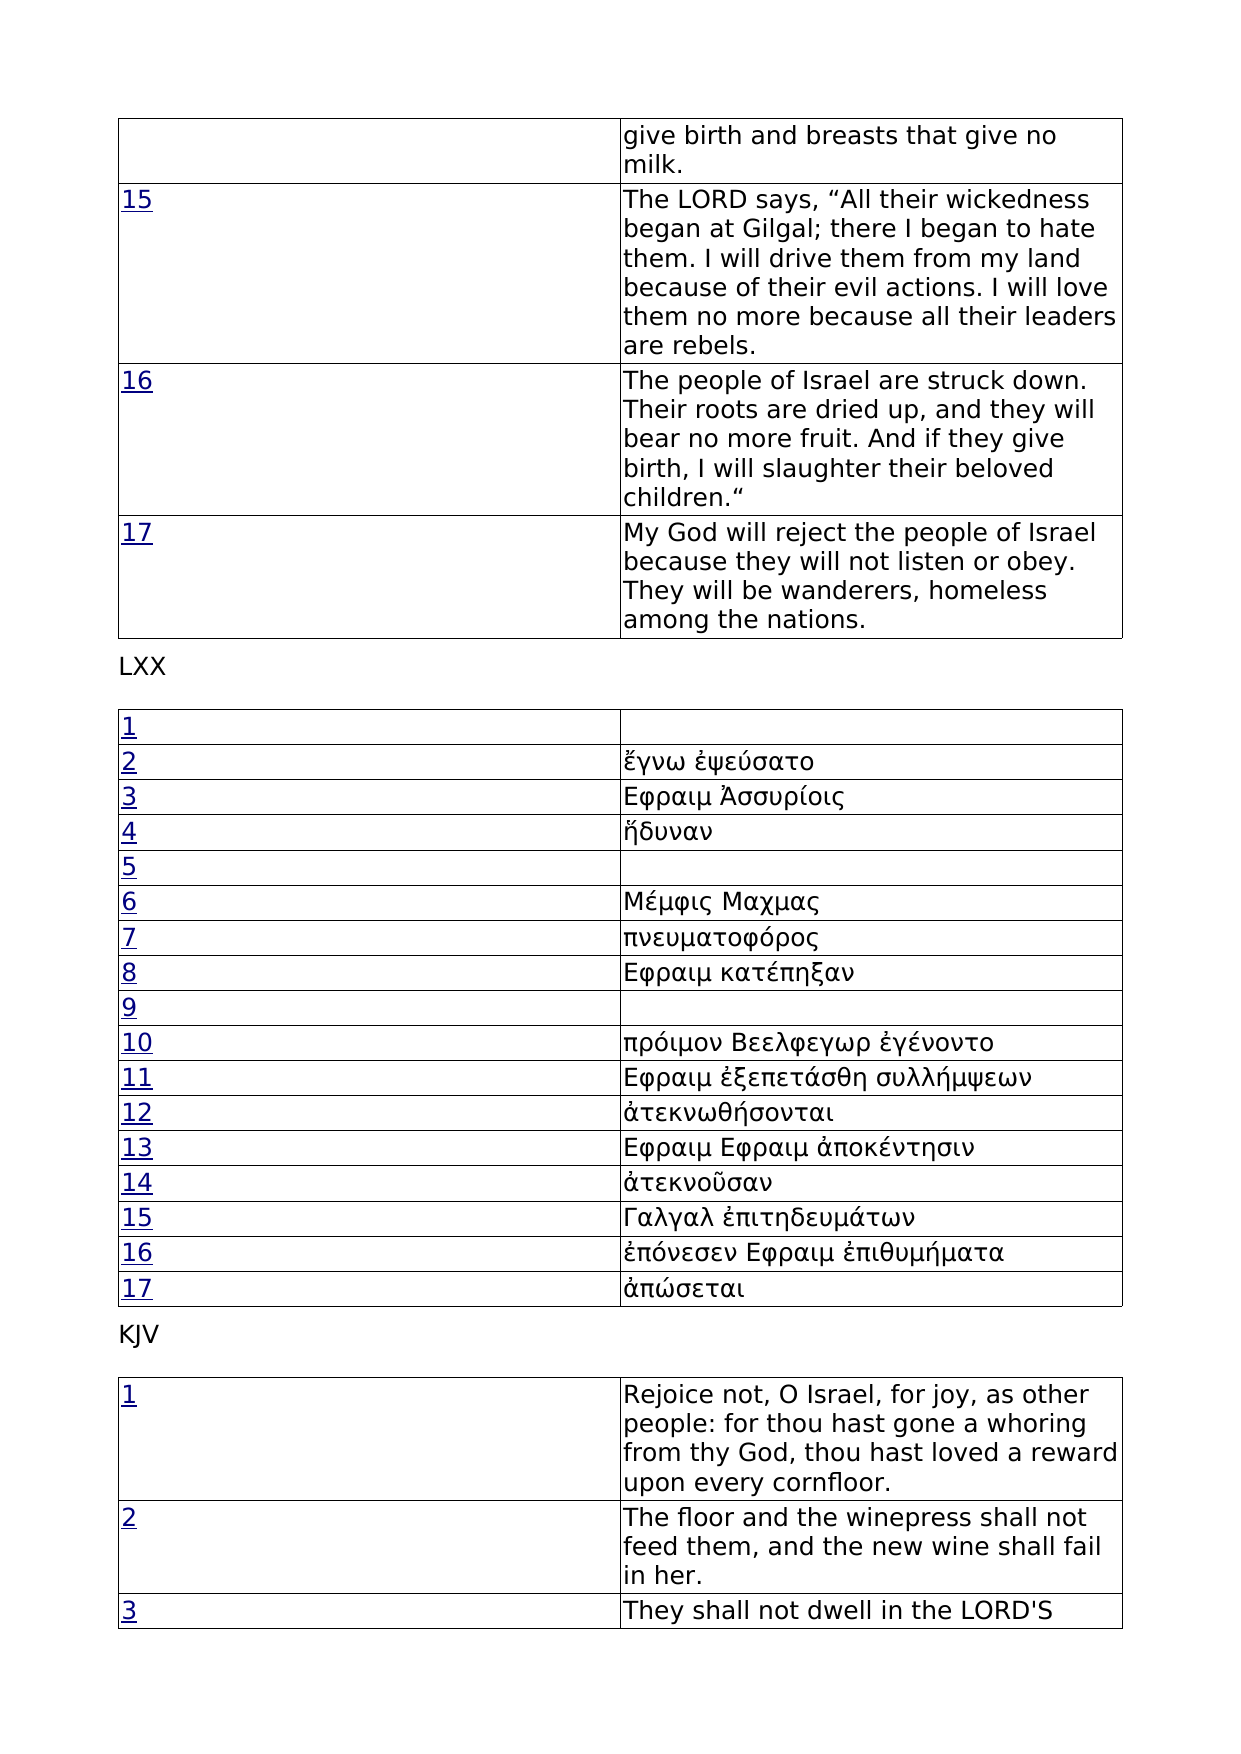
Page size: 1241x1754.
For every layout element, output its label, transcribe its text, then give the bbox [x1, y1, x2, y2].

table_cell The LORD says, “All their wickedness began at Gilgal; there I began to hate them. I will drive them from my land because of their evil actions. I will love them no more because all their leaders are rebels. [621, 184, 1122, 363]
table_cell give birth and breasts that give no milk. [621, 119, 1122, 182]
table_cell Εφραιμ κατέπηξαν [621, 956, 1122, 990]
table_cell 15 [119, 1202, 620, 1236]
table_cell Εφραιμ ἐξεπετάσθη συλλήμψεων [621, 1061, 1122, 1095]
table_cell ἥδυναν [621, 815, 1122, 849]
table_cell ἔγνω ἐψεύσατο [621, 745, 1122, 779]
table_cell 5 [119, 851, 620, 884]
table_cell The people of Israel are struck down. Their roots are dried up, and they will bear no more fruit. And if they give birth, I will slaughter their beloved children.“ [621, 364, 1122, 515]
table_cell Μέμφις Μαχμας [621, 886, 1122, 920]
table_cell 14 [119, 1166, 620, 1201]
table_cell 2 [119, 745, 620, 779]
table_cell [621, 851, 1122, 884]
table_header [621, 710, 1122, 744]
text LXX [118, 653, 1122, 682]
table_cell 3 [119, 1594, 620, 1628]
table_cell 3 [119, 780, 620, 814]
text KJV [118, 1321, 1122, 1350]
table_cell πνευματοφόρος [621, 921, 1122, 955]
table_cell 12 [119, 1096, 620, 1130]
table_cell 8 [119, 956, 620, 990]
table_cell 11 [119, 1061, 620, 1095]
table_cell 17 [119, 1272, 620, 1306]
table_cell πρόιμον Βεελφεγωρ ἐγένοντο [621, 1026, 1122, 1060]
table_cell Εφραιμ Εφραιμ ἀποκέντησιν [621, 1131, 1122, 1165]
table_cell The floor and the winepress shall not feed them, and the new wine shall fail in her. [621, 1501, 1122, 1593]
table_cell My God will reject the people of Israel because they will not listen or obey. They will be wanderers, homeless among the nations. [621, 516, 1122, 638]
table_cell 16 [119, 1237, 620, 1271]
table_cell ἐπόνεσεν Εφραιμ ἐπιθυμήματα [621, 1237, 1122, 1271]
table_cell 6 [119, 886, 620, 920]
table_cell 16 [119, 364, 620, 515]
table_cell Γαλγαλ ἐπιτηδευμάτων [621, 1202, 1122, 1236]
table_cell 15 [119, 184, 620, 363]
table_cell 2 [119, 1501, 620, 1593]
table_header Rejoice not, O Israel, for joy, as other people: for thou hast gone a whoring from thy God, thou hast loved a reward upon every cornfloor. [621, 1378, 1122, 1500]
table_cell They shall not dwell in the LORD'S [621, 1594, 1122, 1628]
table_header 1 [119, 710, 620, 744]
table_header 1 [119, 1378, 620, 1500]
table_cell Εφραιμ Ἀσσυρίοις [621, 780, 1122, 814]
table_cell [621, 991, 1122, 1025]
table_cell 13 [119, 1131, 620, 1165]
table_cell 4 [119, 815, 620, 849]
table_cell [119, 119, 620, 182]
table_cell 17 [119, 516, 620, 638]
table_cell 10 [119, 1026, 620, 1060]
table_cell 9 [119, 991, 620, 1025]
table_cell ἀτεκνωθήσονται [621, 1096, 1122, 1130]
table_cell ἀπώσεται [621, 1272, 1122, 1306]
table_cell 7 [119, 921, 620, 955]
table_cell ἀτεκνοῦσαν [621, 1166, 1122, 1201]
